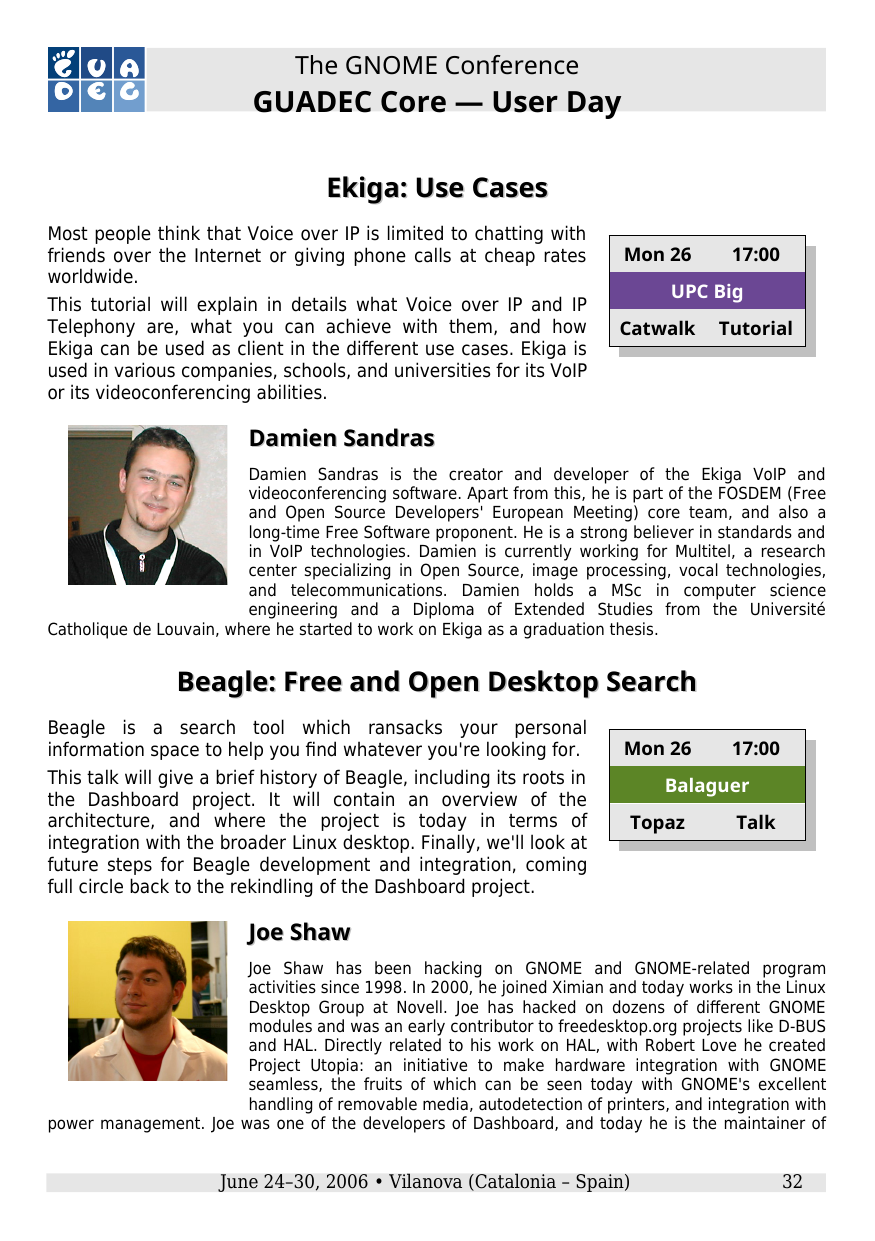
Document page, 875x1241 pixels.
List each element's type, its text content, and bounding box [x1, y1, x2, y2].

text Joe Shaw has been hacking on GNOME and GNOME-related program activities since 1998. In 2000, he joined Ximian and today works in the Linux Desktop Group at Novell. Joe has hacked on dozens of different GNOME modules and was an early contributor to freedesktop.org projects like D-BUS and HAL. Directly related to his work on HAL, with Robert Love he created Project Utopia: an initiative to make hardware integration with GNOME seamless, the fruits of which can be seen today with GNOME's excellent handling of removable media, autodetection of printers, and integration with power management. Joe was one of the developers of Dashboard, and today he is the maintainer of [47, 959, 827, 1133]
picture [48, 47, 145, 112]
table_header Mon 26 [610, 730, 706, 766]
table_header Mon 26 [610, 236, 706, 272]
table_cell Tutorial [706, 309, 805, 346]
text Damien Sandras is the creator and developer of the Ekiga VoIP and videoconferencing software. Apart from this, he is part of the FOSDEM (Free and Open Source Developers' European Meeting) core team, and also a long-time Free Software proponent. He is a strong believer in standards and in VoIP technologies. Damien is currently working for Multitel, a research center specializing in Open Source, image processing, vocal technologies, and telecommunications. Damien holds a MSc in computer science engineering and a Diploma of Extended Studies from the Université Catholique de Louvain, where he started to work on Ekiga as a graduation thesis. [47, 464, 827, 639]
table_cell Topaz [610, 804, 706, 840]
text Most people think that Voice over IP is limited to chatting with friends over the Internet or giving phone calls at cheap rates worldwide. [47, 223, 827, 288]
text Beagle is a search tool which ransacks your personal information space to help you find whatever you're looking for. [601, 721, 824, 866]
subtitle Beagle: Free and Open Desktop Search [47, 662, 827, 699]
table_header 17:00 [706, 730, 805, 766]
picture [68, 425, 228, 585]
text Beagle is a search tool which ransacks your personal information space to help you find whatever you're looking for. [47, 717, 827, 761]
picture [68, 921, 228, 1081]
text This tutorial will explain in details what Voice over IP and IP Telephony are, what you can achieve with them, and how Ekiga can be used as client in the different use cases. Ekiga is used in various companies, schools, and universities for its VoIP or its videoconferencing abilities. [47, 294, 827, 404]
subtitle Damien Sandras [237, 421, 827, 453]
subtitle Joe Shaw [237, 916, 827, 947]
text This talk will give a brief history of Beagle, including its roots in the Dashboard project. It will contain an overview of the architecture, and where the project is today in terms of integration with the broader Linux desktop. Finally, we'll look at future steps for Beagle development and integration, coming full circle back to the rekindling of the Dashboard project. [47, 767, 827, 898]
subtitle Ekiga: Use Cases [47, 168, 827, 205]
table_cell UPC Big [610, 272, 805, 309]
table_cell Talk [706, 804, 805, 840]
table_header 17:00 [706, 236, 805, 272]
subtitle [47, 421, 59, 453]
subtitle [60, 417, 236, 593]
subtitle [60, 913, 236, 1089]
text Most people think that Voice over IP is limited to chatting with friends over the Internet or giving phone calls at cheap rates worldwide. [601, 227, 824, 372]
table_cell Catwalk [610, 309, 706, 346]
table_cell Balaguer [610, 766, 805, 803]
subtitle [47, 916, 59, 947]
